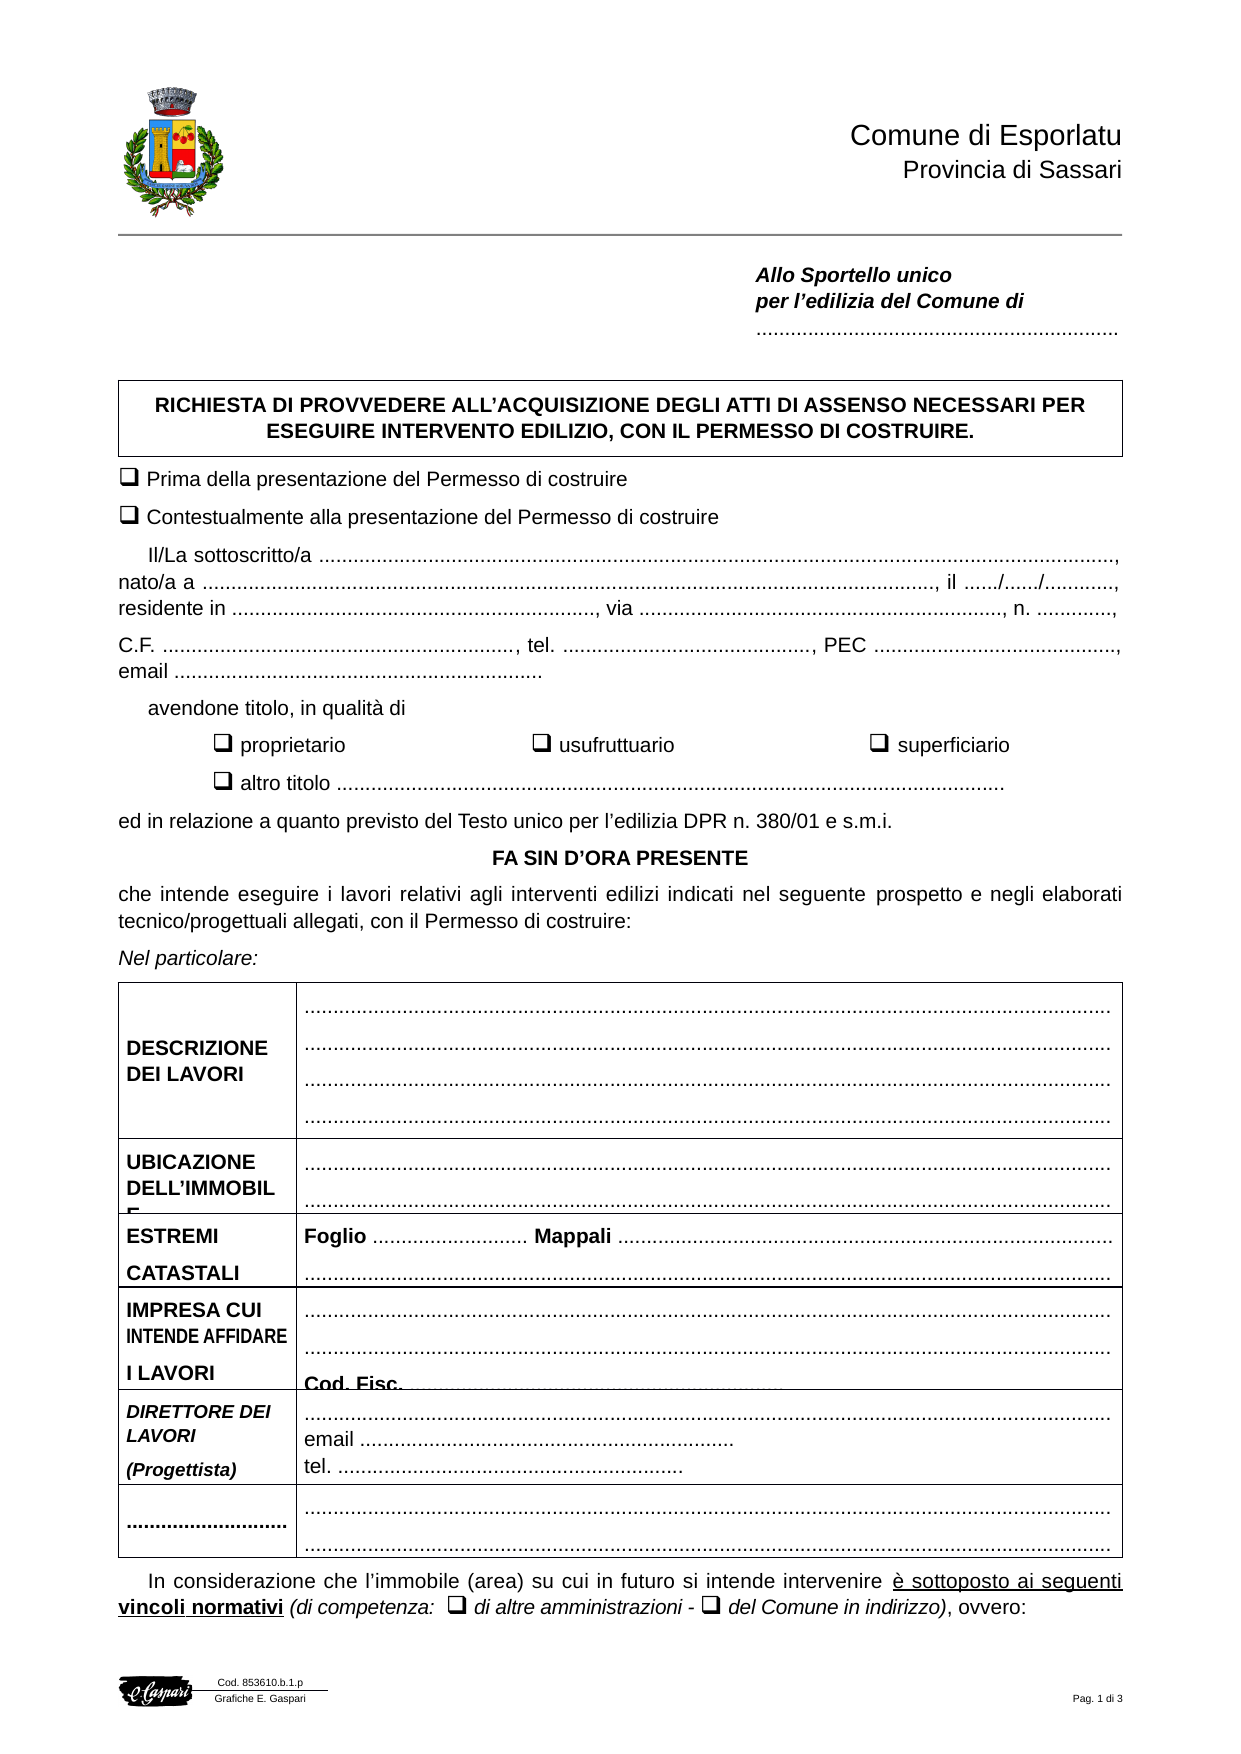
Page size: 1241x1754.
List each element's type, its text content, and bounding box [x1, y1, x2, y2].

text Allo Sportello unico [755, 263, 1122, 287]
text  altro titolo .................................................................................................................... [118, 771, 1122, 796]
text per l’edilizia del Comune di [756, 289, 1122, 313]
text ed in relazione a quanto previsto del Testo unico per l’edilizia DPR n. 380/01 e s.m.i. [118, 809, 1122, 833]
table_header DESCRIZIONE DEI LAVORI [119, 983, 296, 1138]
table_header ............................................................................................................................................ ............................................................................................................................................ ............................................................................................................................................ ............................................................................................................................................ [297, 983, 1122, 1138]
table_cell IMPRESA CUI INTENDE AFFIDARE I LAVORI [119, 1288, 296, 1389]
table_cell ............................................................................................................................................ ............................................................................................................................................ Cod. Fisc. ................................................................. tel. ................................................... [297, 1288, 1122, 1389]
text C.F. ............................................................., tel. ..........................................., PEC .........................................., email ................................................................ [118, 633, 1122, 683]
text  Prima della presentazione del Permesso di costruire [118, 467, 1122, 492]
text Provincia di Sassari [224, 155, 1122, 184]
table_cell ............................................................................................................................................ ............................................................................................................................................ [297, 1485, 1122, 1557]
picture [122, 87, 224, 219]
text FA SIN D’ORA PRESENTE [118, 845, 1122, 869]
text Il/La sottoscritto/a .........................................................................................................................................., nato/a a ..............................................................................................................................., il ....../....../............, residente in ..............................................................., via ..............................................................., n. ............., [118, 543, 1122, 620]
text Nel particolare: [118, 945, 1122, 969]
text che intende eseguire i lavori relativi agli interventi edilizi indicati nel seguente prospetto e negli elaborati tecnico/progettuali allegati, con il Permesso di costruire: [118, 882, 1122, 932]
table_cell ESTREMI CATASTALI [119, 1214, 296, 1286]
table_cell DIRETTORE DEI LAVORI (Progettista) [119, 1390, 296, 1483]
text ............................................................... [756, 316, 1122, 339]
table_cell ............................................................................................................................................ ............................................................................................................................................ [297, 1139, 1122, 1212]
table_cell ............................ [119, 1485, 296, 1557]
picture [118, 1675, 193, 1707]
text  Contestualmente alla presentazione del Permesso di costruire [118, 505, 1122, 530]
table_header RICHIESTA DI PROVVEDERE ALL’ACQUISIZIONE DEGLI ATTI DI ASSENSO NECESSARI PER ESEGUIRE INTERVENTO EDILIZIO, CON IL PERMESSO DI COSTRUIRE. [119, 381, 1122, 456]
text avendone titolo, in qualità di [118, 696, 1122, 720]
text Comune di Esporlatu [224, 118, 1122, 152]
text  proprietario  usufruttuario  superficiario [118, 732, 1122, 757]
table_cell ............................................................................................................................................ email ................................................................. tel. ............................................................ [297, 1390, 1122, 1483]
table_cell UBICAZIONE DELL’IMMOBILE [119, 1139, 296, 1212]
table_cell Foglio ........................... Mappali ...................................................................................... ............................................................................................................................................ [297, 1214, 1122, 1286]
text In considerazione che l’immobile (area) su cui in futuro si intende intervenire è sottoposto ai seguenti vincoli normativi (di competenza:  di altre amministrazioni -  del Comune in indirizzo), ovvero: [118, 1568, 1122, 1620]
